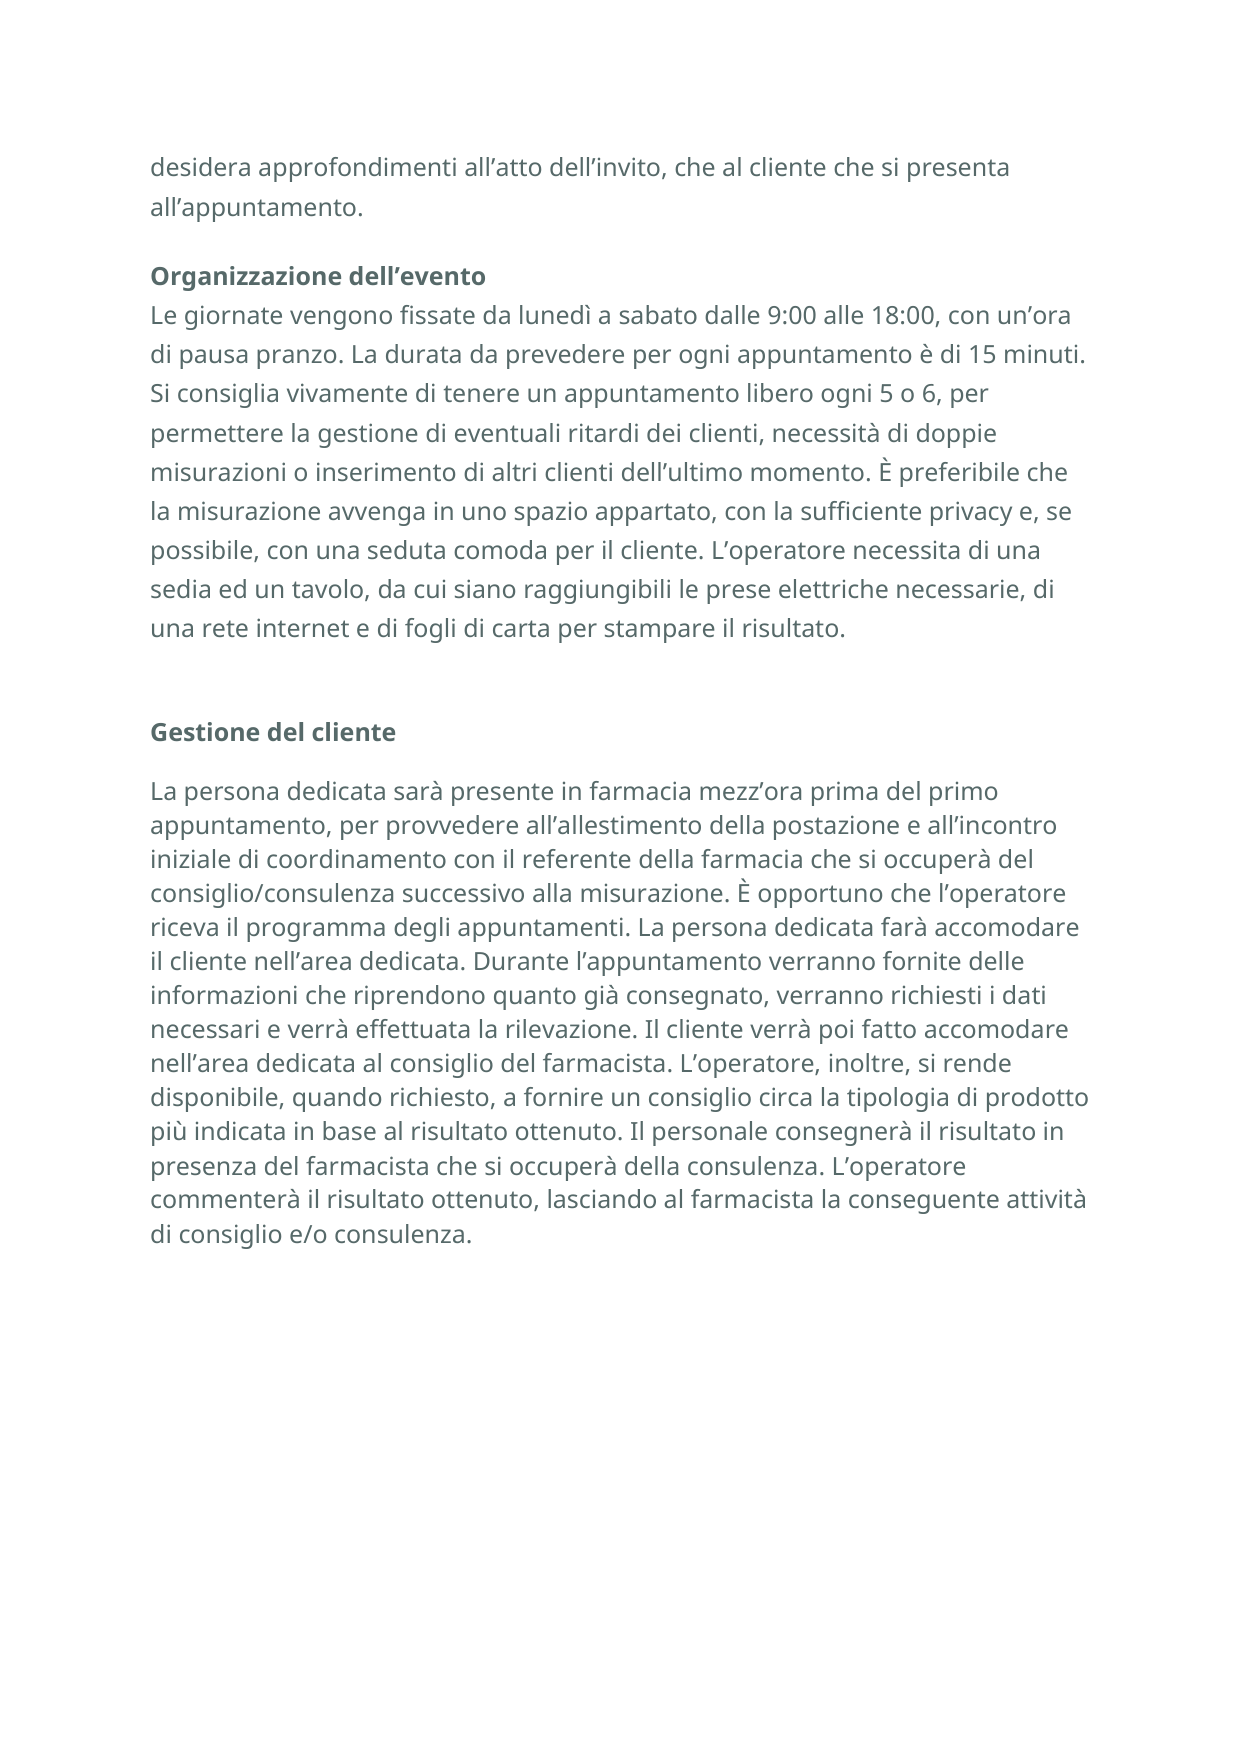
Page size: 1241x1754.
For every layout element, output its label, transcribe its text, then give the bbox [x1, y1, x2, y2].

text desidera approfondimenti all’atto dell’invito, che al cliente che si presenta all’appuntamento. [150, 150, 1090, 223]
text Organizzazione dell’evento [150, 258, 1090, 293]
text Gestione del cliente [150, 714, 1090, 748]
text La persona dedicata sarà presente in farmacia mezz’ora prima del primo appuntamento, per provvedere all’allestimento della postazione e all’incontro iniziale di coordinamento con il referente della farmacia che si occuperà del consiglio/consulenza successivo alla misurazione. È opportuno che l’operatore riceva il programma degli appuntamenti. La persona dedicata farà accomodare il cliente nell’area dedicata. Durante l’appuntamento verranno fornite delle informazioni che riprendono quanto già consegnato, verranno richiesti i dati necessari e verrà effettuata la rilevazione. Il cliente verrà poi fatto accomodare nell’area dedicata al consiglio del farmacista. L’operatore, inoltre, si rende disponibile, quando richiesto, a fornire un consiglio circa la tipologia di prodotto più indicata in base al risultato ottenuto. Il personale consegnerà il risultato in presenza del farmacista che si occuperà della consulenza. L’operatore commenterà il risultato ottenuto, lasciando al farmacista la conseguente attività di consiglio e/o consulenza. [150, 773, 1090, 1250]
text Le giornate vengono fissate da lunedì a sabato dalle 9:00 alle 18:00, con un’ora di pausa pranzo. La durata da prevedere per ogni appuntamento è di 15 minuti. Si consiglia vivamente di tenere un appuntamento libero ogni 5 o 6, per permettere la gestione di eventuali ritardi dei clienti, necessità di doppie misurazioni o inserimento di altri clienti dell’ultimo momento. È preferibile che la misurazione avvenga in uno spazio appartato, con la sufficiente privacy e, se possibile, con una seduta comoda per il cliente. L’operatore necessita di una sedia ed un tavolo, da cui siano raggiungibili le prese elettriche necessarie, di una rete internet e di fogli di carta per stampare il risultato. [150, 298, 1090, 645]
